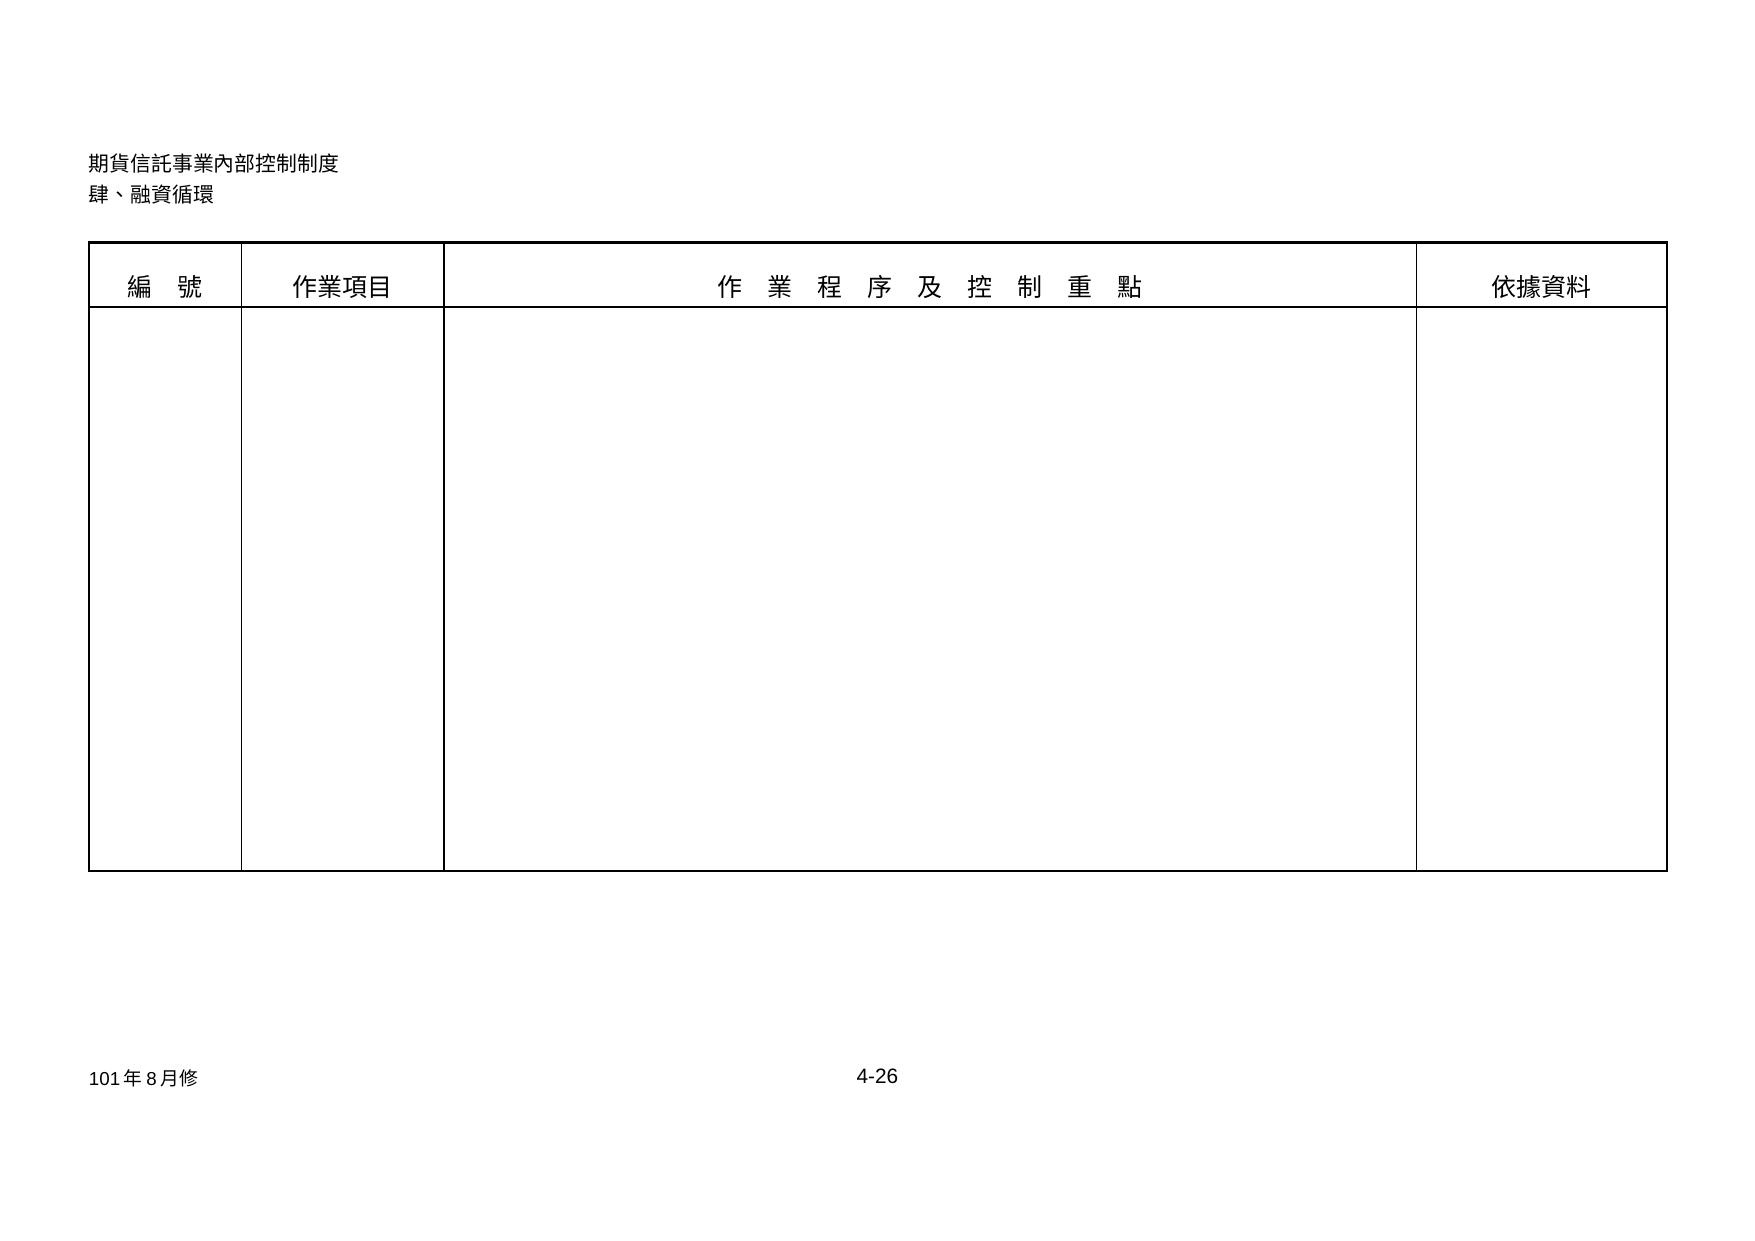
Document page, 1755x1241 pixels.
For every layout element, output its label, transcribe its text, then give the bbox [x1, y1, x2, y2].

table_header 作業項目 [242, 244, 443, 306]
table_header 依據資料 [1417, 244, 1666, 306]
table_cell [242, 308, 443, 870]
table_cell 作業程序： 應訂定股務處理準則辦理股務作業，該準則應明訂主辦股務之權責單位及主管、保管股票之權責單位及主管。另有關股務、保管及記錄等職能應予分立。 主辦股務之權責單位負責股票之印製及簽證事宜。 保管股票單位應負責控管股票數量之變動。 股務作業可委託銀行、信託公司或其他金融機構辦理。但應由董事會核准後授權權責單位與代理機構簽約。 股票印製時應予預先連續編號，列表控管已發行及未發行股票號碼，並將已發行但股東未領取之股票、股東名冊及未發行之空白股票送交保管單位保管。 其他應注意事項： 股務單位（或委任專業股務代理人，於股務代理契約中訂明雙方權責）負責辦理下列各項股務： 股票之過戶、掛失、遺失補發、質權之設定或消滅。 股東或質權人及其法定代理人之姓名、地址及印鑑之登記或變更登記。 股東及其他關係人就股務關係之申請或報告之受理。 股東名簿及附屬帳冊之編製與管理。股東名冊依照公司法規定內容設置。 關於股票（包括權利憑證）之保管、換發、交付及簽證。 股東會召開通知書或股東會出席證之寄發及股東會出席通知書或委託書之收發與統計，以及其他對於股東之通知或報告之寄送。 關於股務之照會或事故報告之有關詢問事項之處理。 關於股利（包括配股）之計算，發放及代扣稅金。 關於股份之統計及依法令或契約向主管機關或期貨交易所或簽證機構提出之報告或資料之編製。 關於新股發行、資本減少、股票分割與合併之事項、股票由各家印刷廠承印、印製多少數量、除發行外尚存空白股票張數等均應妥善控制。 關於上列各項附帶印花稅之代繳。 關於上列各項附帶之其他事項。 股務單位應依有關法令公告下列有關資料： 開股東會時： 1股東會召開日期。 2停止過戶期間。 3盈餘分配內容。 4配息基準日。 增資配（認）股時： 1配（認）股基準日。 2停止過戶日期。 3繳款期限及代收股款機構。 4配（認）股內容。 增資股票製作及發放： 1交付股票日期。 2股票發放。 3上市日期。 按期將下列資料公告： 每月董事、監察人、經理人及持有股份達股份總額百分之十以上之股東股權變動表。 董事、監察人、經理人及持有股份達股份總額百分之十以上之股東辦理質權設定及撤銷公告通知書。 其他經金管會規定應予公告之事項。 股務單位應記錄並製作下列資料： 董事、監察人、經理及持有股份達股份總額百分之十以上之股東辦理質權設定，撤銷以及股權異動。 股利日報表。 股利月報表。 扣繳稅款報繳書。 除息後股東名冊。 除息後股利清冊。 除權後股東名冊。 除權後配股及號碼清冊。 應由股務、保管及紀錄之外之人員定期調節股東名冊及股本帳冊，並不定期盤點未發行之空白股票及已發行未領取之股票。 對於存於獨立保管機構之股票應不定期函証，並視情況執行實地盤點。 公司發放股利可參考下列作業程序： 董事會提案：董事會依公司財務及營利狀況和其他政策性考慮是否發放股利、發放方式及數額；本期內如無盈餘可資撥充股利時，其由公積項下撥充股利之條件，應合於證券交易法、公司法、公司章程及其他相關法令之規定。 股利之發放需經財務單位規劃資金調度後始提出。 股東會通過：股東會通過或修正通過董事會提出發放股利議案。 基準日由股東會授權董事會決定，董事會依議案所規定之發放方式不同而制訂不同基準日。 若為現金股利，則董事會訂定除息基準日。 若為股票股利，則董事會訂定除權基準日。 股務單位公告及發放通知。 公告並通知股東事項：股東會決議內容、現金(股票)股利及基準日。 股務單位依決議內容發放「股利通知書」。 股務單位編製基準日之股東名冊與股利發放清冊。 股務單位將股利發放議案報經主管機關核准。 股務單位視議案所規定之不同發放方式不同處理發放事宜。 會計單位製作傳票依股務單位提供股利發放清冊製作傳票，經核准後入帳。 會計單位通知財務單位與金融機構聯絡解款事宜。 若請金融機構代為支付或自行支付，均須在發放前一日解款。 金融機構每月或每週向股務單位結帳一次。 代支機構月報表或週報表經核對無誤後，除股務單位留一份外，並轉財務單位乙份，據以銷帳。 財務單位解款後辦理現金股利發放事宜。 股務單位應編製配股明細表：若為盈餘轉增資，應造具配股名冊。 若為股票股利，印製新股票： 印製新股票並由簽證機構簽證。 增資發行新股印製股票後，應依「公司發行股票及公司債券簽證規則」送由簽證機構簽證；惟公司及委任之主辦證券承銷商、推薦證券商、股務代理機構，不得辦理其經辦當次發行證券之簽證業務。金融控股公司之股票，不得由其子公司辦理簽證。 發放股票股利： 基準日停止過戶日前過戶者，始可領取股利。 股東領取股利時，印鑑應與登記印鑑相符。 股東領取股利時，應具股利發放通知書、身分證、印章核對無誤後領取。 股東領取股利時應在發放清冊上蓋章，若由金融機構代支，則應填入代支日期、銀行。 控制重點： 應明訂股務處理準則，並依該準則辦理股務作業，該準則應明訂主辦股務之權責單位及保管股票之權責單位。 股務、保管及記錄等職能應予分立。 股票印製時應預先連續編號。 股票印製後應列表控管已發行及未發行股票數量及號碼，並將已發行但股東未領取之股票、股東名冊及未發行之空白股票送交保管單位保管。 股務人員應確認發行股票種類、張數、日期及金額與帳簿記錄是否相符。 股務人員應確認股務單位印製及簽發股票時是否依作業程序適當控制。 股務人員應確認股務單位辦理股東名冊有關更換印鑑、股票過戶、股票掛失、質權限定、股票遺失補發、戶籍或通訊處地址變更等，其辦理程序及時效是否適當。 股務人員應核對已發行股票明細表是否與股票存根相符。 股務人員對於未發行股票，應盤點空白股票之張數。 應定期調節股東名冊與股本帳戶，及不定期盤點未發行之空白股票及股東未領取之股票。 股務作業委託代理機構辦理者應經董事會核准。 股務作業委託代理機構辦理者應與代理機構簽約。 對存放股票之獨立保管機構應不定期函證，並視情況執行實地盤點。 股務人員應確認股票作廢原因是否適當。作廢股票之銷毀，應經權責主管批准後，由財務主管監督股務單位會同稽核人員辦理。 增資發行新股印製股票後，應依「公開發行公司發行股票及公司債券簽證規則」送由簽證機構簽證；惟公司及委任之主辦證券承銷商、推薦證券商、股務代理機構，不得辦理其經辦當次發行證券之簽證業務。金融控股公司之股票，不得由其子公司辦理簽證。 [445, 308, 1416, 870]
table_cell [90, 308, 241, 870]
table_header 作 業 程 序 及 控 制 重 點 [445, 244, 1416, 306]
table_header 編 號 [90, 244, 241, 306]
table_cell 法令規章： 公司法 證券交易法 公開發行公司股東會議事規範 股務代理合約 公開發行公司發行股票及公司債簽證規則 公開發行股票公司股務處理準則 公司募集發行有價證券公開說明書應行記載事項準則 發行人募集與發行有價證券處理準則 使用表單： 無 [1417, 308, 1666, 870]
